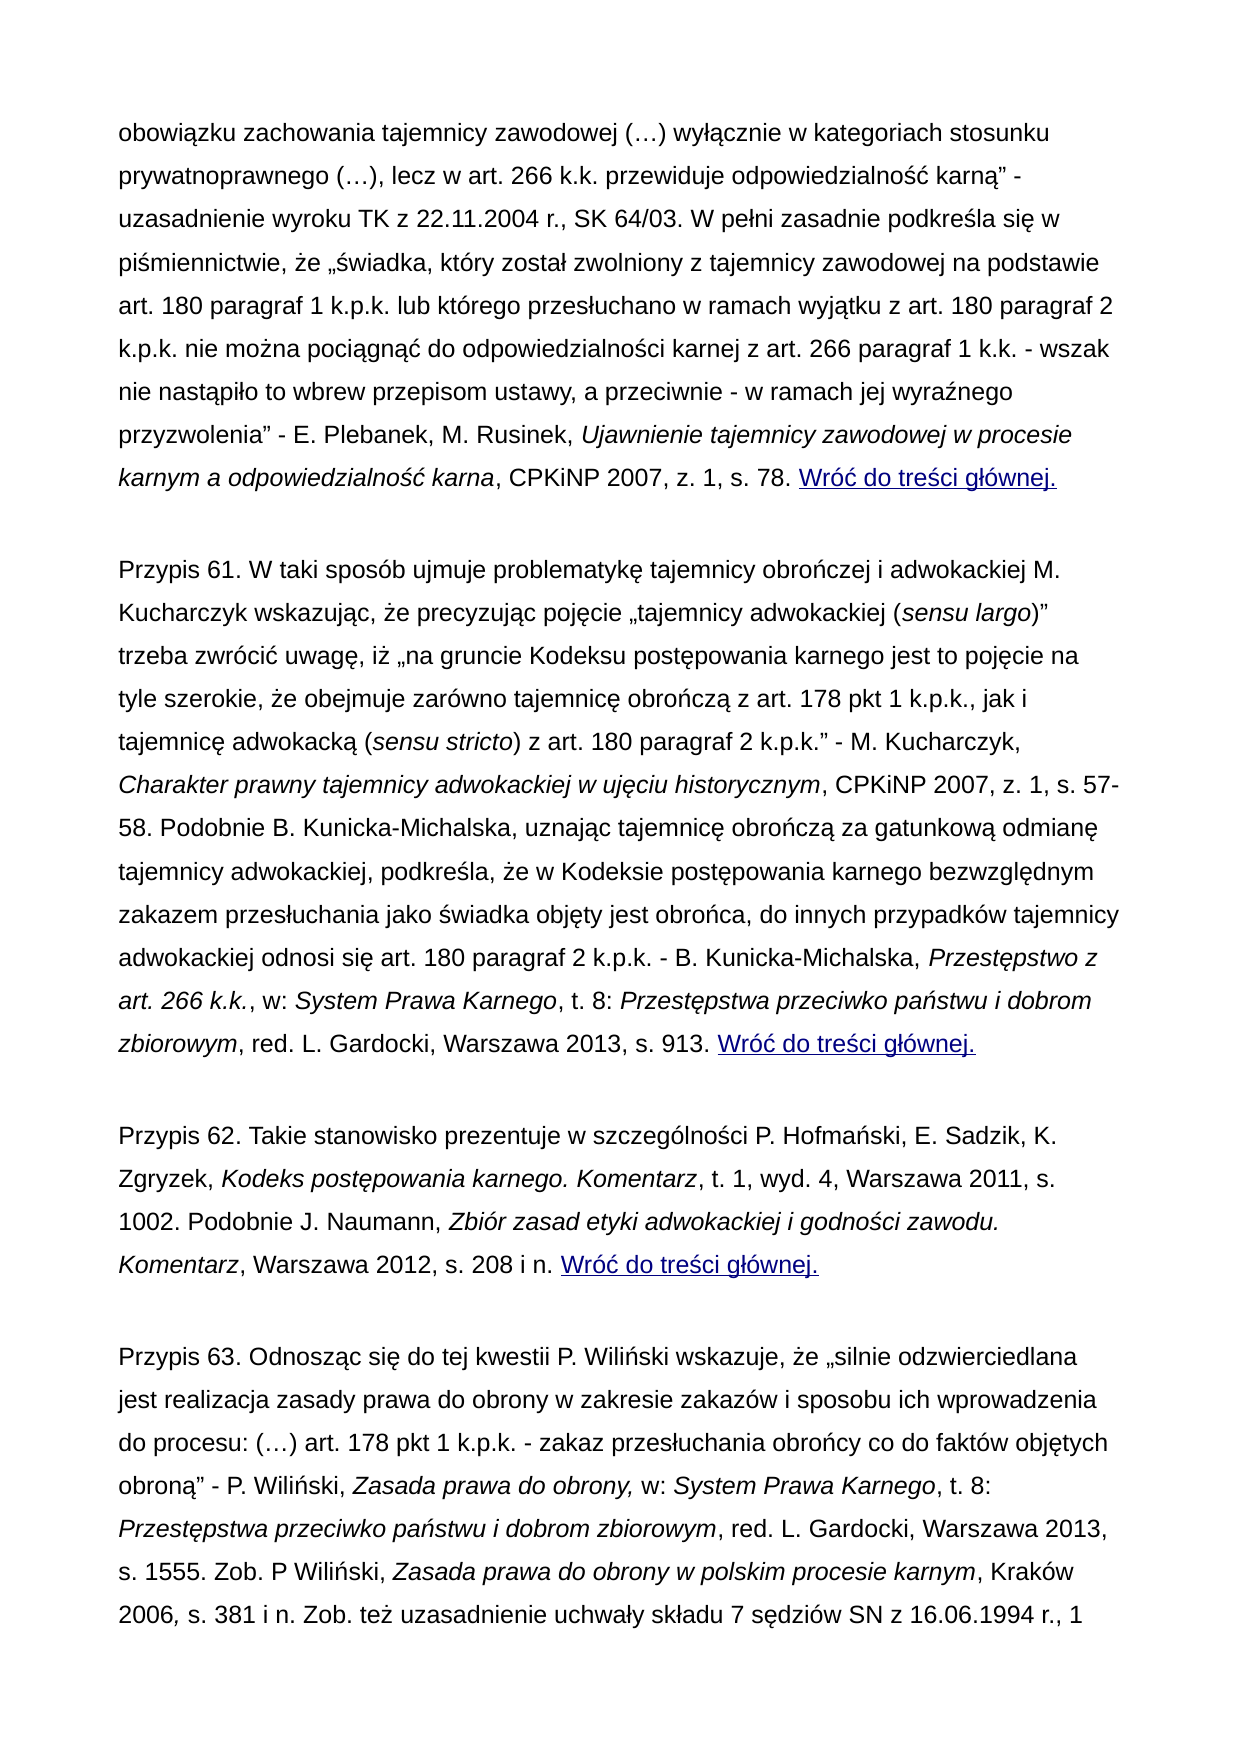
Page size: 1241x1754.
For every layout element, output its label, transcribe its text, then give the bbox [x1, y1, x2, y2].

text Przypis 63. Odnosząc się do tej kwestii P. Wiliński wskazuje, że „silnie odzwierciedlana jest realizacja zasady prawa do obrony w zakresie zakazów i sposobu ich wprowadzenia do procesu: (…) art. 178 pkt 1 k.p.k. - zakaz przesłuchania obrońcy co do faktów objętych obroną” - P. Wiliński, Zasada prawa do obrony, w: System Prawa Karnego, t. 8: Przestępstwa przeciwko państwu i dobrom zbiorowym, red. L. Gardocki, Warszawa 2013, s. 1555. Zob. P Wiliński, Zasada prawa do obrony w polskim procesie karnym, Kraków 2006, s. 381 i n. Zob. też uzasadnienie uchwały składu 7 sędziów SN z 16.06.1994 r., 1 [118, 1342, 1122, 1629]
text obowiązku zachowania tajemnicy zawodowej (…) wyłącznie w kategoriach stosunku prywatnoprawnego (…), lecz w art. 266 k.k. przewiduje odpowiedzialność karną” - uzasadnienie wyroku TK z 22.11.2004 r., SK 64/03. W pełni zasadnie podkreśla się w piśmiennictwie, że „świadka, który został zwolniony z tajemnicy zawodowej na podstawie art. 180 paragraf 1 k.p.k. lub którego przesłuchano w ramach wyjątku z art. 180 paragraf 2 k.p.k. nie można pociągnąć do odpowiedzialności karnej z art. 266 paragraf 1 k.k. - wszak nie nastąpiło to wbrew przepisom ustawy, a przeciwnie - w ramach jej wyraźnego przyzwolenia” - E. Plebanek, M. Rusinek, Ujawnienie tajemnicy zawodowej w procesie karnym a odpowiedzialność karna, CPKiNP 2007, z. 1, s. 78. Wróć do treści głównej. [118, 118, 1122, 492]
text Przypis 62. Takie stanowisko prezentuje w szczególności P. Hofmański, E. Sadzik, K. Zgryzek, Kodeks postępowania karnego. Komentarz, t. 1, wyd. 4, Warszawa 2011, s. 1002. Podobnie J. Naumann, Zbiór zasad etyki adwokackiej i godności zawodu. Komentarz, Warszawa 2012, s. 208 i n. Wróć do treści głównej. [118, 1121, 1122, 1279]
text Przypis 61. W taki sposób ujmuje problematykę tajemnicy obrończej i adwokackiej M. Kucharczyk wskazując, że precyzując pojęcie „tajemnicy adwokackiej (sensu largo)” trzeba zwrócić uwagę, iż „na gruncie Kodeksu postępowania karnego jest to pojęcie na tyle szerokie, że obejmuje zarówno tajemnicę obrończą z art. 178 pkt 1 k.p.k., jak i tajemnicę adwokacką (sensu stricto) z art. 180 paragraf 2 k.p.k.” - M. Kucharczyk, Charakter prawny tajemnicy adwokackiej w ujęciu historycznym, CPKiNP 2007, z. 1, s. 57-58. Podobnie B. Kunicka-Michalska, uznając tajemnicę obrończą za gatunkową odmianę tajemnicy adwokackiej, podkreśla, że w Kodeksie postępowania karnego bezwzględnym zakazem przesłuchania jako świadka objęty jest obrońca, do innych przypadków tajemnicy adwokackiej odnosi się art. 180 paragraf 2 k.p.k. - B. Kunicka-Michalska, Przestępstwo z art. 266 k.k., w: System Prawa Karnego, t. 8: Przestępstwa przeciwko państwu i dobrom zbiorowym, red. L. Gardocki, Warszawa 2013, s. 913. Wróć do treści głównej. [118, 555, 1122, 1058]
